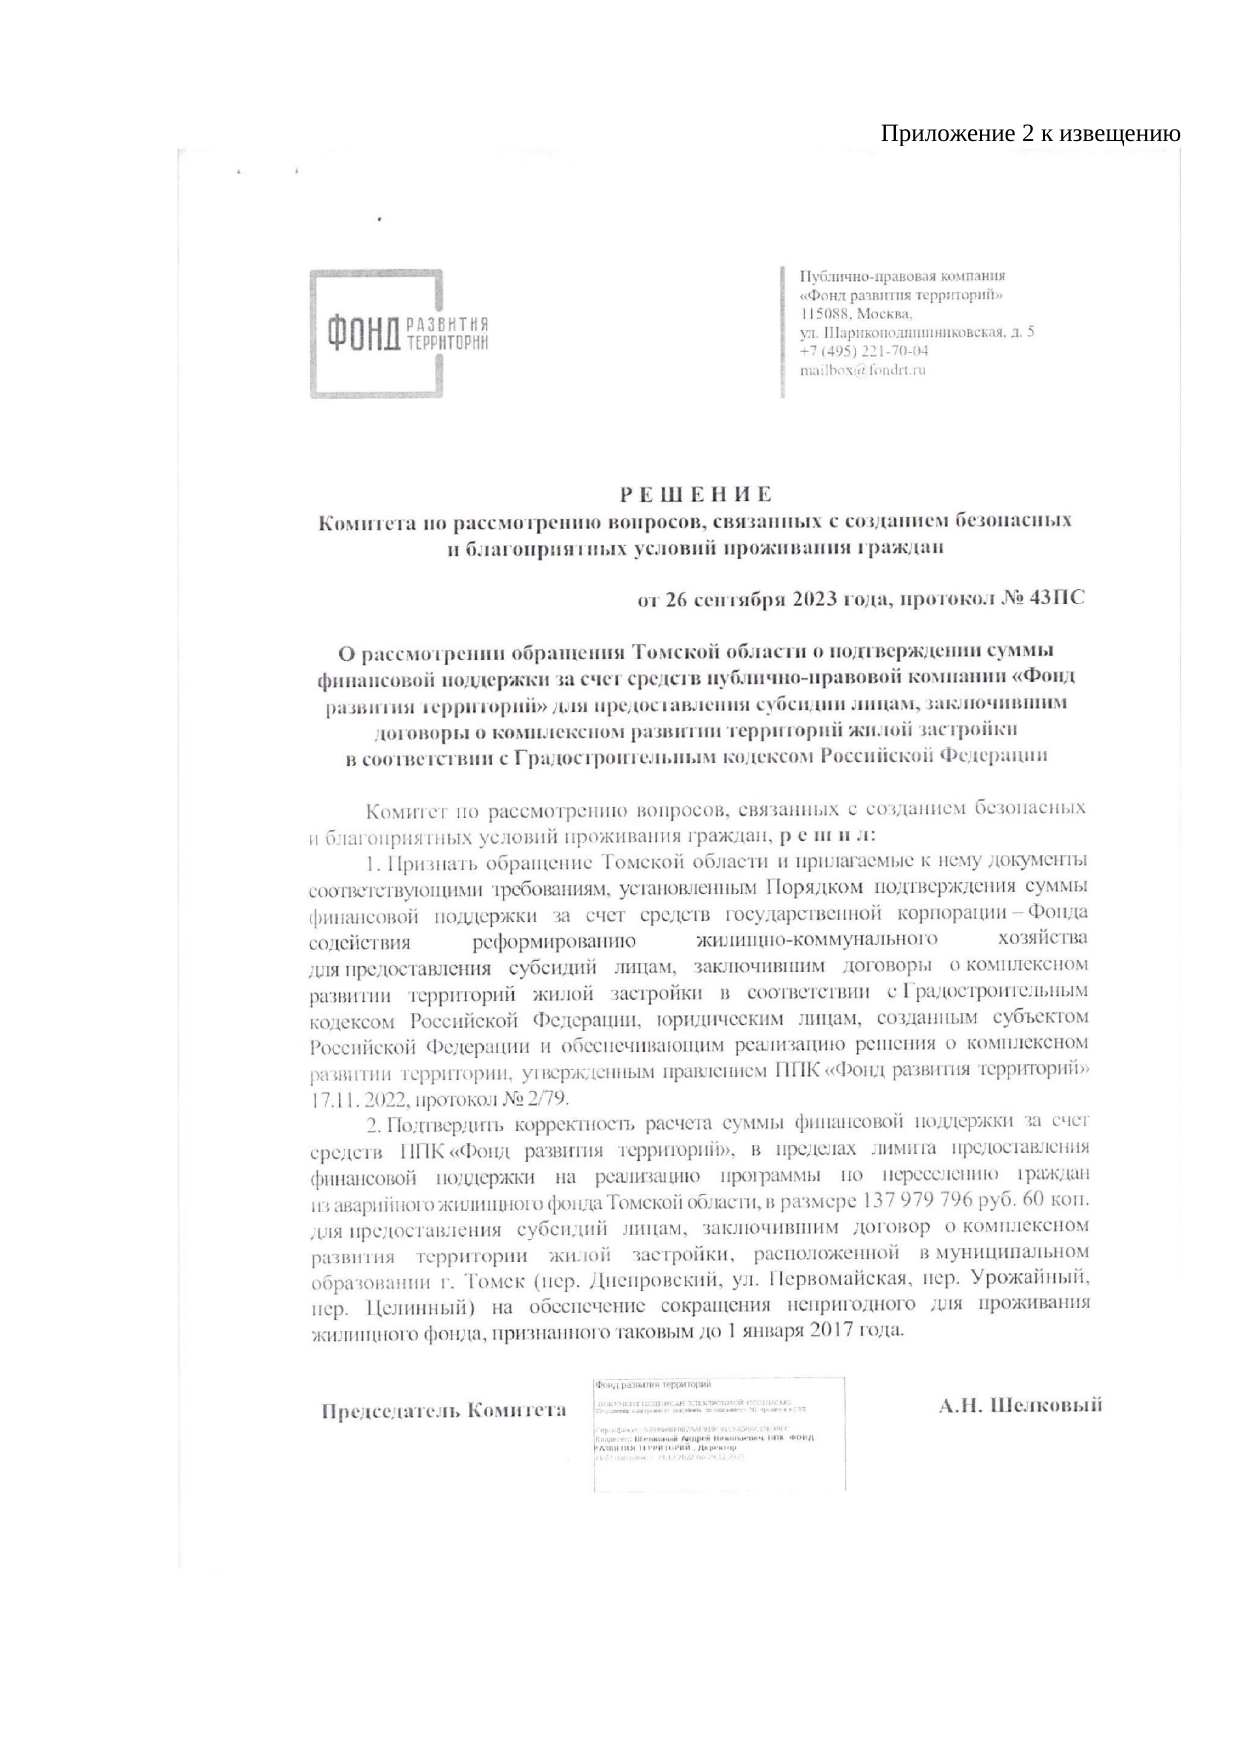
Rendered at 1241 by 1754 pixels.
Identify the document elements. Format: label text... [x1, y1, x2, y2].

text Приложение 2 к извещению [177, 118, 1181, 146]
